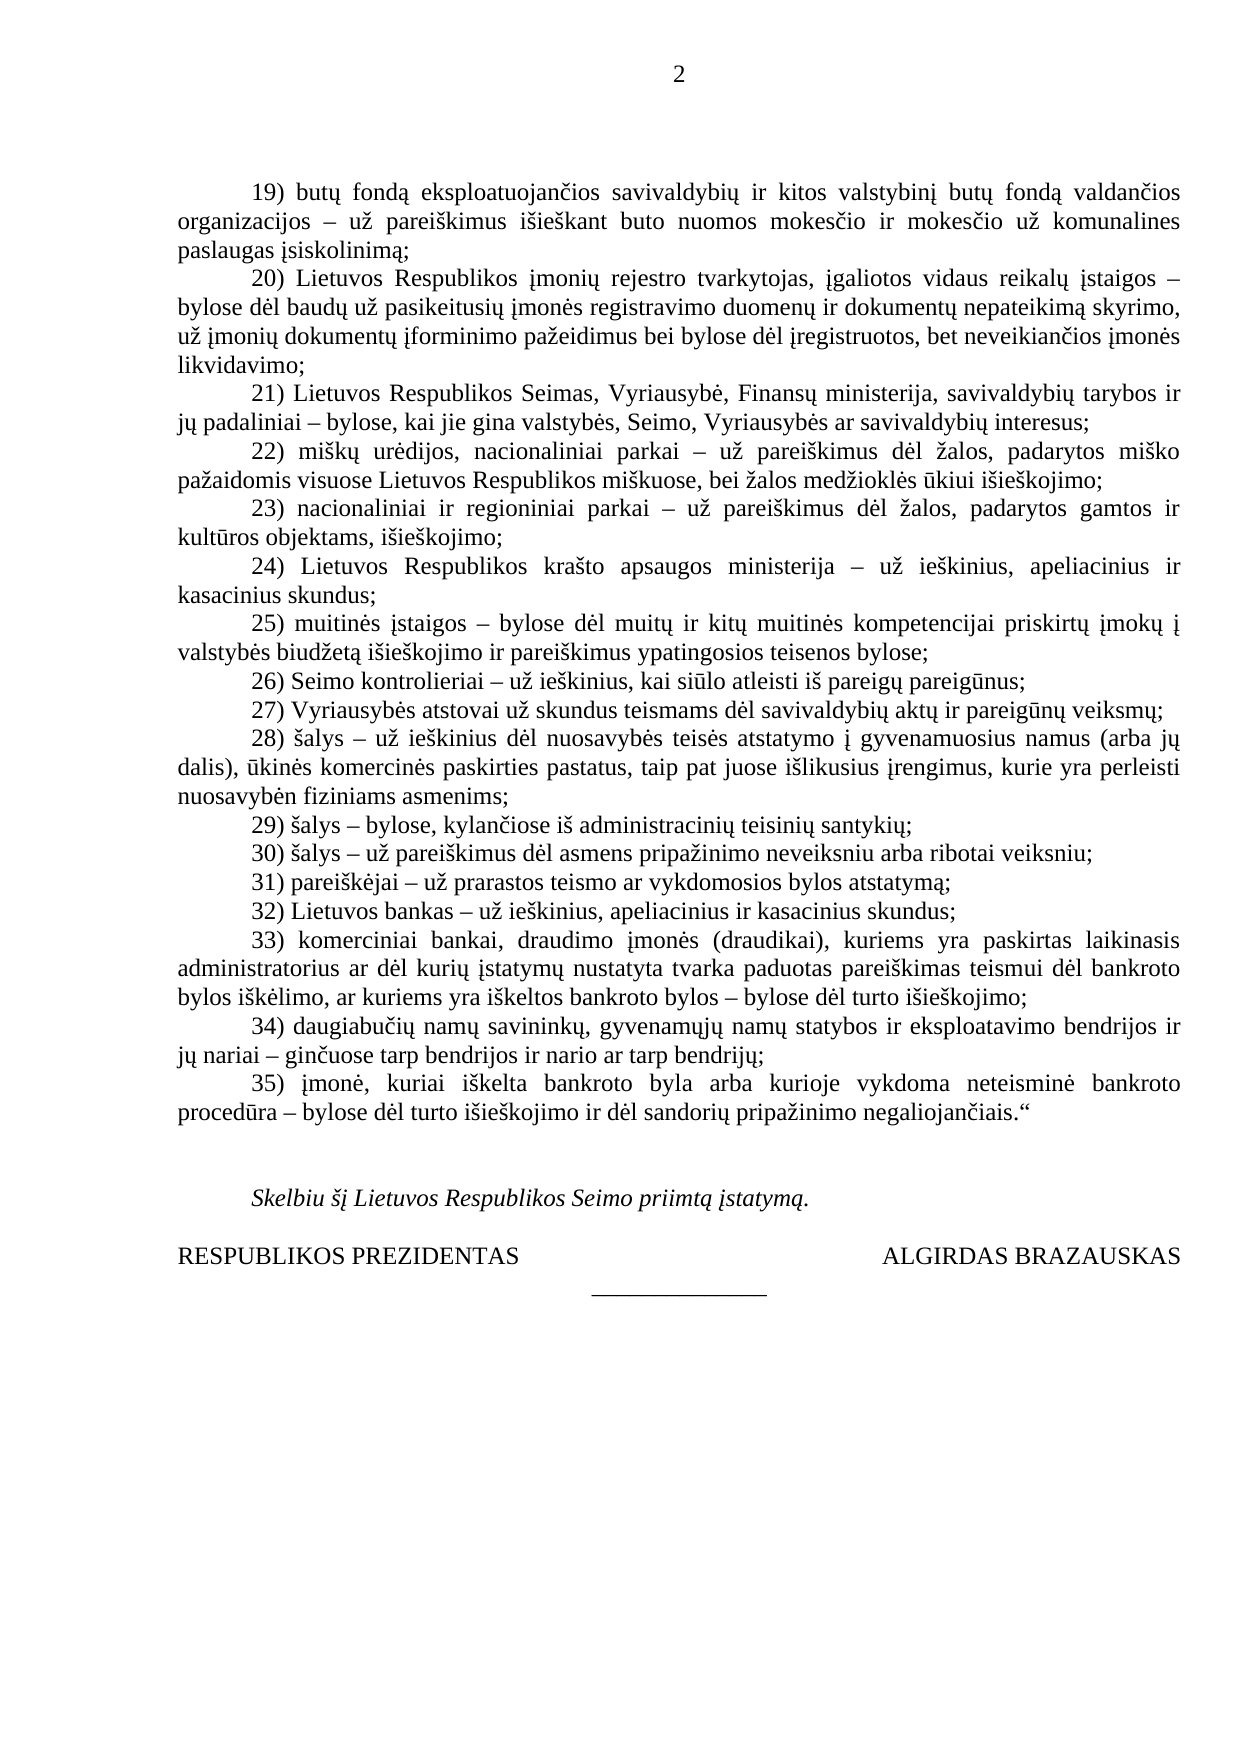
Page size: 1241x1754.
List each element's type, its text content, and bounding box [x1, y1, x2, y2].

text 25) muitinės įstaigos – bylose dėl muitų ir kitų muitinės kompetencijai priskirtų įmokų į valstybės biudžetą išieškojimo ir pareiškimus ypatingosios teisenos bylose; [177, 608, 1181, 666]
text 30) šalys – už pareiškimus dėl asmens pripažinimo neveiksniu arba ribotai veiksniu; [177, 838, 1181, 867]
text 26) Seimo kontrolieriai – už ieškinius, kai siūlo atleisti iš pareigų pareigūnus; [177, 666, 1181, 695]
text 35) įmonė, kuriai iškelta bankroto byla arba kurioje vykdoma neteisminė bankroto procedūra – bylose dėl turto išieškojimo ir dėl sandorių pripažinimo negaliojančiais.“ [177, 1068, 1181, 1126]
text RESPUBLIKOS PREZIDENTAS ALGIRDAS BRAZAUSKAS [177, 1241, 1181, 1270]
text 29) šalys – bylose, kylančiose iš administracinių teisinių santykių; [177, 810, 1181, 838]
text 33) komerciniai bankai, draudimo įmonės (draudikai), kuriems yra paskirtas laikinasis administratorius ar dėl kurių įstatymų nustatyta tvarka paduotas pareiškimas teismui dėl bankroto bylos iškėlimo, ar kuriems yra iškeltos bankroto bylos – bylose dėl turto išieškojimo; [177, 925, 1181, 1011]
text 34) daugiabučių namų savininkų, gyvenamųjų namų statybos ir eksploatavimo bendrijos ir jų nariai – ginčuose tarp bendrijos ir nario ar tarp bendrijų; [177, 1011, 1181, 1068]
text 23) nacionaliniai ir regioniniai parkai – už pareiškimus dėl žalos, padarytos gamtos ir kultūros objektams, išieškojimo; [177, 493, 1181, 551]
text 24) Lietuvos Respublikos krašto apsaugos ministerija – už ieškinius, apeliacinius ir kasacinius skundus; [177, 551, 1181, 608]
text 21) Lietuvos Respublikos Seimas, Vyriausybė, Finansų ministerija, savivaldybių tarybos ir jų padaliniai – bylose, kai jie gina valstybės, Seimo, Vyriausybės ar savivaldybių interesus; [177, 378, 1181, 436]
text 20) Lietuvos Respublikos įmonių rejestro tvarkytojas, įgaliotos vidaus reikalų įstaigos – bylose dėl baudų už pasikeitusių įmonės registravimo duomenų ir dokumentų nepateikimą skyrimo, už įmonių dokumentų įforminimo pažeidimus bei bylose dėl įregistruotos, bet neveikiančios įmonės likvidavimo; [177, 263, 1181, 378]
text Skelbiu šį Lietuvos Respublikos Seimo priimtą įstatymą. [177, 1183, 1181, 1212]
text 19) butų fondą eksploatuojančios savivaldybių ir kitos valstybinį butų fondą valdančios organizacijos – už pareiškimus išieškant buto nuomos mokesčio ir mokesčio už komunalines paslaugas įsiskolinimą; [177, 177, 1181, 263]
text 27) Vyriausybės atstovai už skundus teismams dėl savivaldybių aktų ir pareigūnų veiksmų; [177, 695, 1181, 723]
text 31) pareiškėjai – už prarastos teismo ar vykdomosios bylos atstatymą; [177, 867, 1181, 896]
text 22) miškų urėdijos, nacionaliniai parkai – už pareiškimus dėl žalos, padarytos miško pažaidomis visuose Lietuvos Respublikos miškuose, bei žalos medžioklės ūkiui išieškojimo; [177, 436, 1181, 493]
text 32) Lietuvos bankas – už ieškinius, apeliacinius ir kasacinius skundus; [177, 896, 1181, 925]
text 28) šalys – už ieškinius dėl nuosavybės teisės atstatymo į gyvenamuosius namus (arba jų dalis), ūkinės komercinės paskirties pastatus, taip pat juose išlikusius įrengimus, kurie yra perleisti nuosavybėn fiziniams asmenims; [177, 723, 1181, 810]
text ______________ [177, 1270, 1181, 1298]
